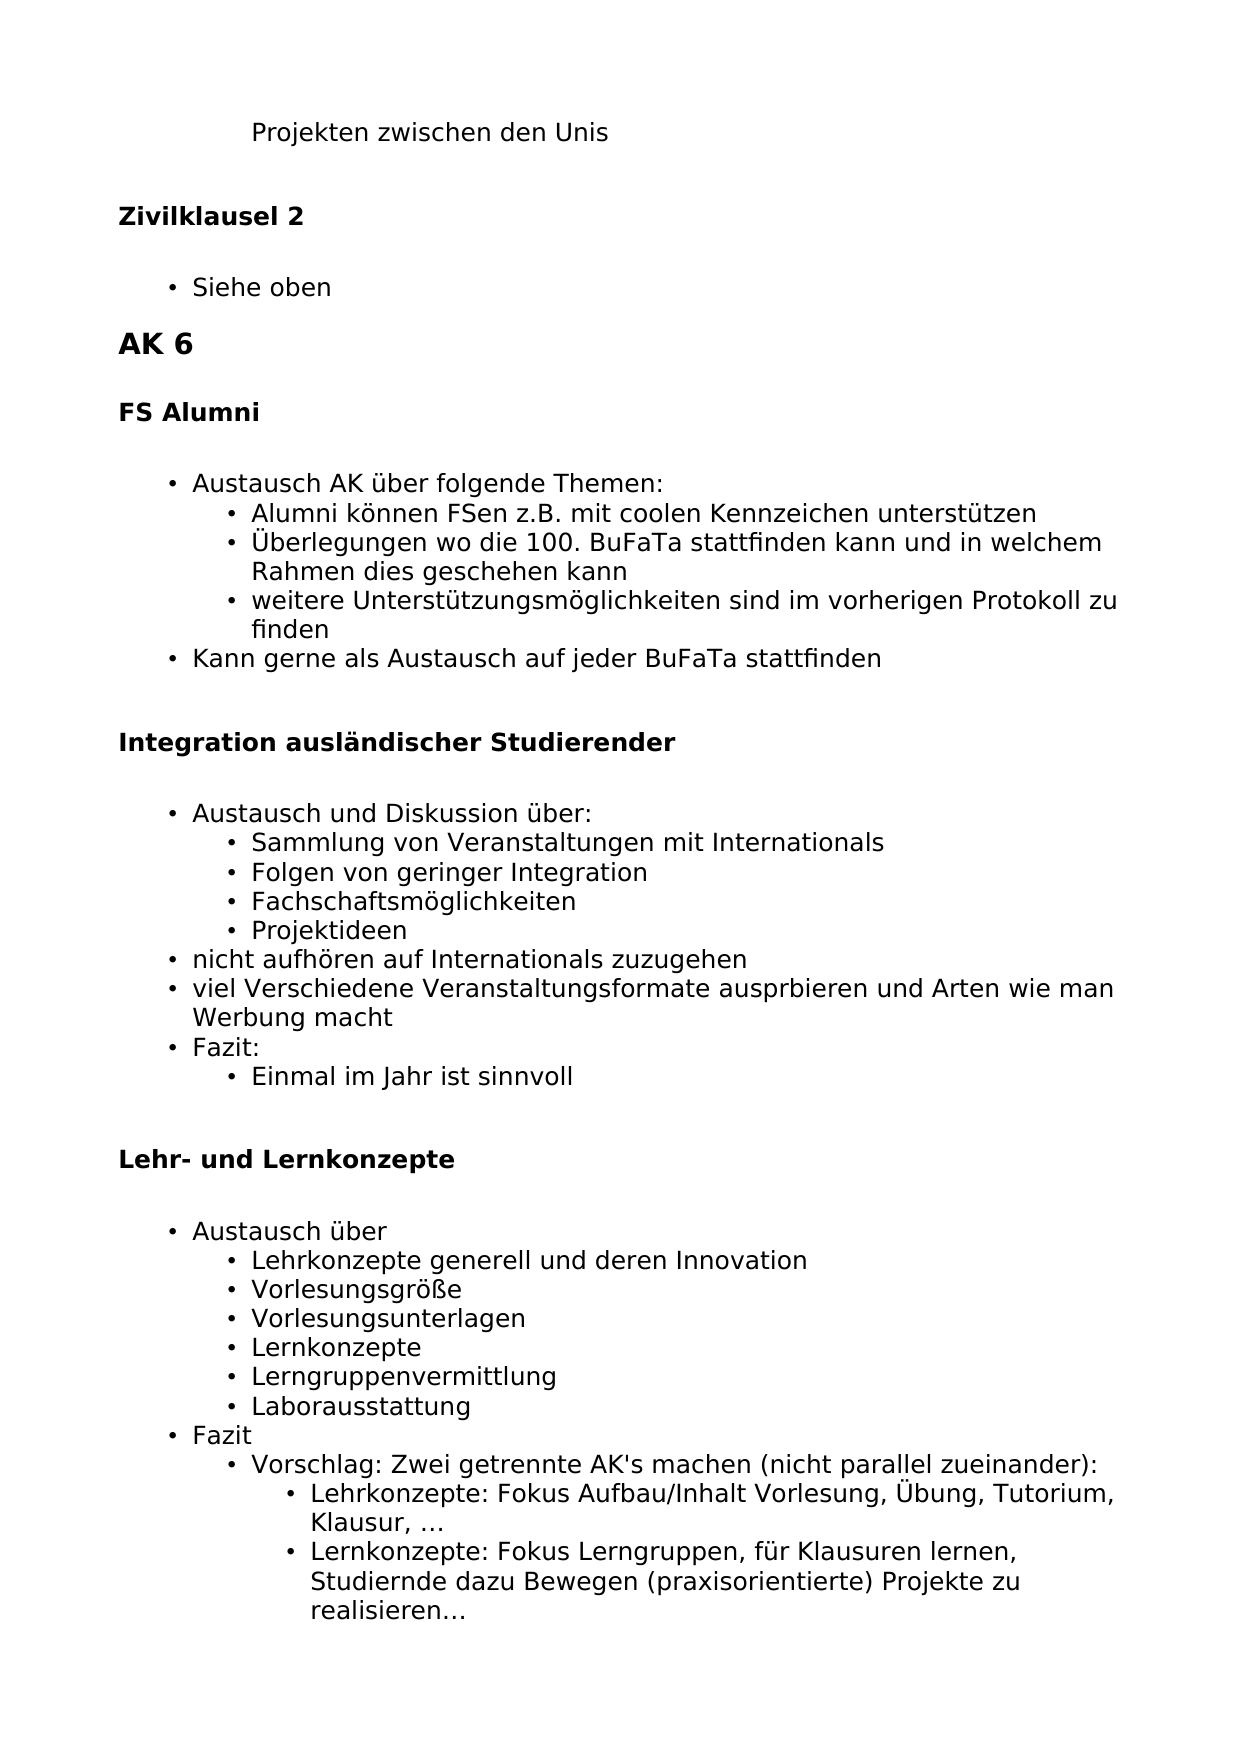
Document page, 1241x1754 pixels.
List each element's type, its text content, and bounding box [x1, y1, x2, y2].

list Lernkonzepte [236, 1333, 1122, 1363]
list Lehrkonzepte: Fokus Aufbau/Inhalt Vorlesung, Übung, Tutorium, Klausur, … [295, 1479, 1122, 1538]
list viel Verschiedene Veranstaltungsformate ausprbieren und Arten wie man Werbung macht [177, 974, 1122, 1033]
list Fazit: [177, 1033, 1122, 1062]
list Austausch AK über folgende Themen: [177, 470, 1122, 499]
list Lehrkonzepte generell und deren Innovation [236, 1246, 1122, 1275]
subtitle Lehr- und Lernkonzepte [118, 1146, 1122, 1175]
list Vorlesungsgröße [236, 1275, 1122, 1304]
list Einmal im Jahr ist sinnvoll [236, 1062, 1122, 1091]
list Kann gerne als Austausch auf jeder BuFaTa stattfinden [177, 645, 1122, 674]
list Siehe oben [177, 273, 1122, 302]
subtitle FS Alumni [118, 398, 1122, 428]
list Sammlung von Veranstaltungen mit Internationals [236, 829, 1122, 858]
list nicht aufhören auf Internationals zuzugehen [177, 945, 1122, 974]
list Vorlesungsunterlagen [236, 1304, 1122, 1333]
subtitle Integration ausländischer Studierender [118, 728, 1122, 757]
list Fazit [177, 1421, 1122, 1450]
list Fachschaftsmöglichkeiten [236, 887, 1122, 916]
subtitle AK 6 [118, 327, 1122, 361]
list Projekten zwischen den Unis [236, 118, 1122, 147]
subtitle Zivilklausel 2 [118, 202, 1122, 231]
list Lerngruppenvermittlung [236, 1363, 1122, 1392]
list Alumni können FSen z.B. mit coolen Kennzeichen unterstützen [236, 499, 1122, 528]
list Folgen von geringer Integration [236, 858, 1122, 887]
list Projektideen [236, 916, 1122, 945]
list Vorschlag: Zwei getrennte AK's machen (nicht parallel zueinander): [236, 1450, 1122, 1479]
list Austausch und Diskussion über: [177, 799, 1122, 829]
list Laborausstattung [236, 1392, 1122, 1421]
list Austausch über [177, 1217, 1122, 1246]
list weitere Unterstützungsmöglichkeiten sind im vorherigen Protokoll zu finden [236, 586, 1122, 645]
list Überlegungen wo die 100. BuFaTa stattfinden kann und in welchem Rahmen dies geschehen kann [236, 528, 1122, 586]
list Lernkonzepte: Fokus Lerngruppen, für Klausuren lernen, Studiernde dazu Bewegen (praxisorientierte) Projekte zu realisieren… [295, 1538, 1122, 1625]
